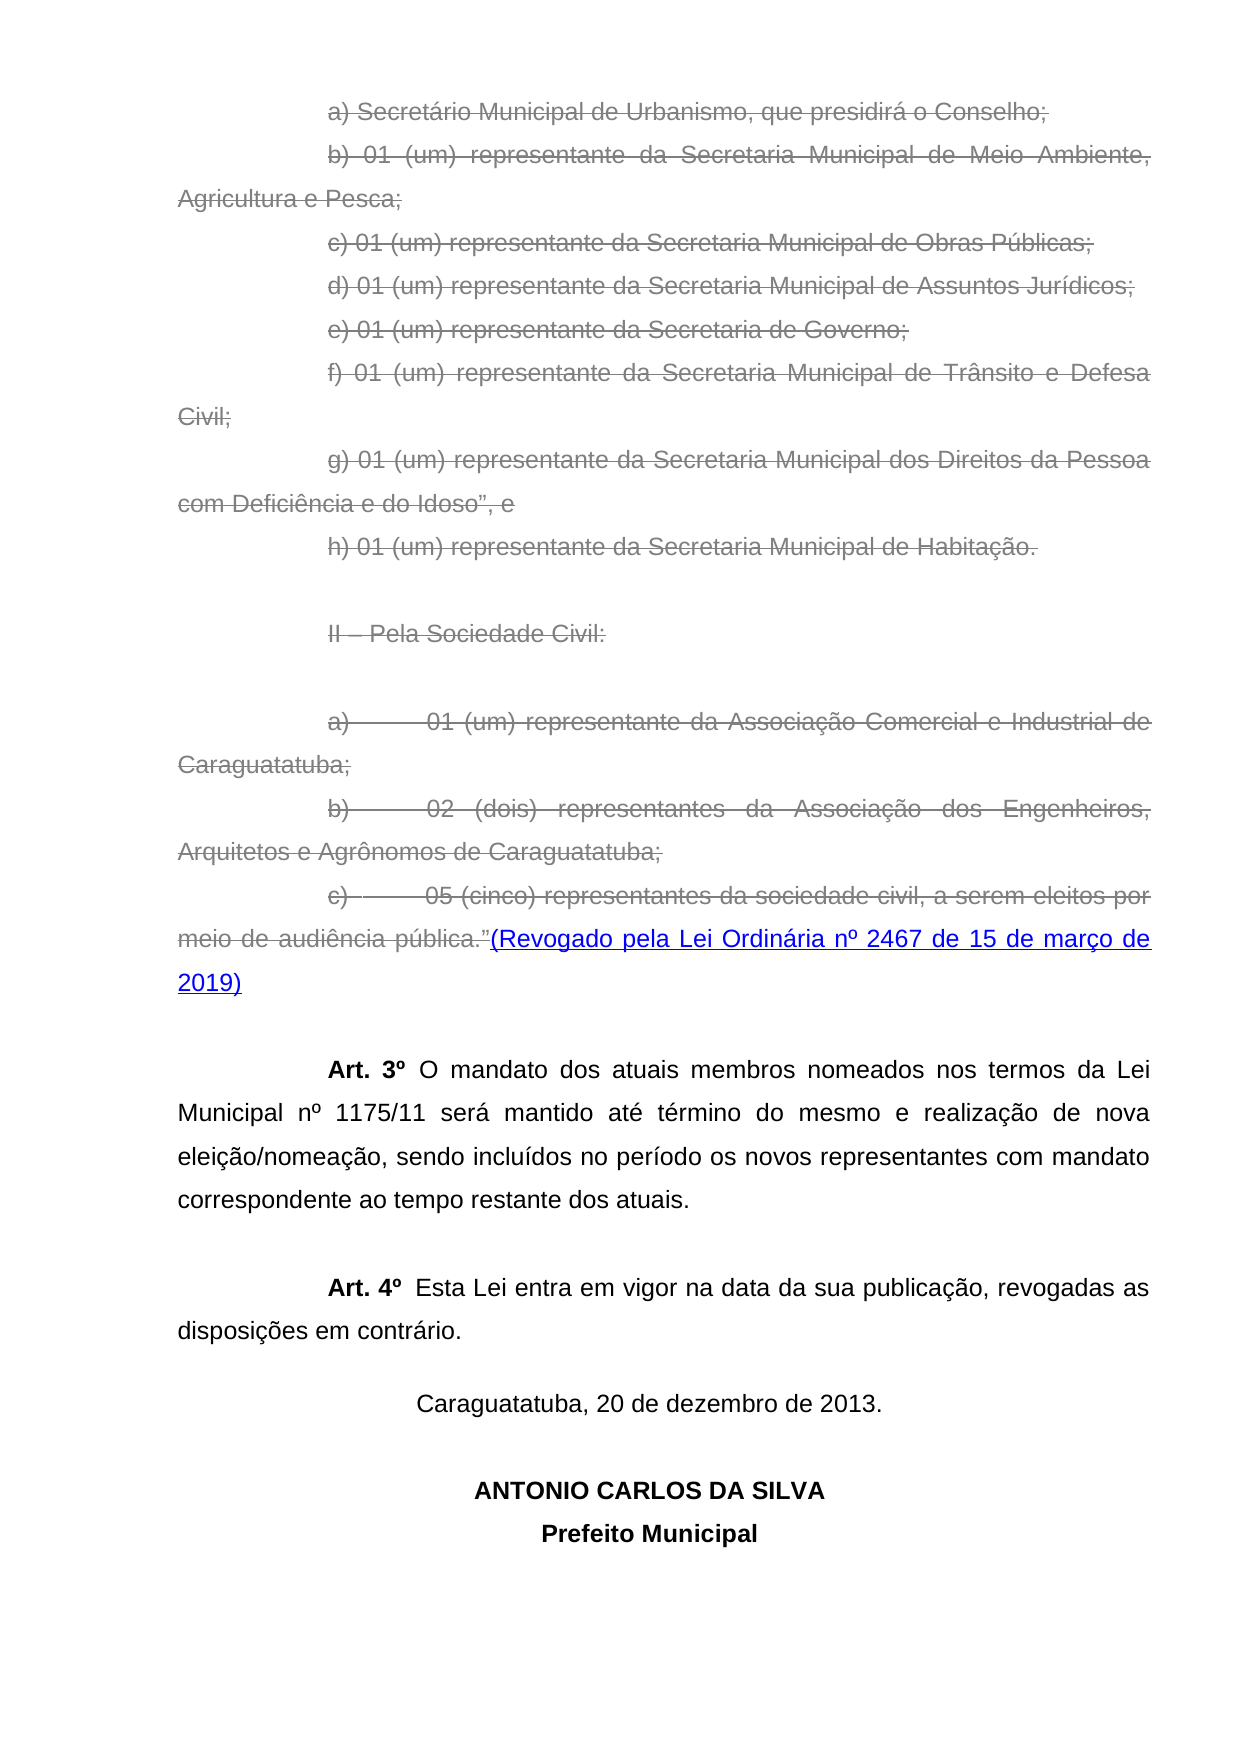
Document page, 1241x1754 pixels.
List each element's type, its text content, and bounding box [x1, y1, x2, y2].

text Art. 3º O mandato dos atuais membros nomeados nos termos da Lei Municipal nº 1175/11 será mantido até término do mesmo e realização de nova eleição/nomeação, sendo incluídos no período os novos representantes com mandato correspondente ao tempo restante dos atuais. [177, 1055, 1152, 1214]
text c) 01 (um) representante da Secretaria Municipal de Obras Públicas; [177, 227, 1152, 257]
text h) 01 (um) representante da Secretaria Municipal de Habitação. [177, 532, 1152, 561]
text c) 05 (cinco) representantes da sociedade civil, a serem eleitos por meio de audiência pública.”(Revogado pela Lei Ordinária nº 2467 de 15 de março de 2019) [177, 881, 1152, 997]
text a) Secretário Municipal de Urbanismo, que presidirá o Conselho; [177, 97, 1152, 126]
text b) 02 (dois) representantes da Associação dos Engenheiros, Arquitetos e Agrônomos de Caraguatatuba; [177, 793, 1152, 866]
text Art. 4º Esta Lei entra em vigor na data da sua publicação, revogadas as disposições em contrário. [177, 1272, 1152, 1345]
text f) 01 (um) representante da Secretaria Municipal de Trânsito e Defesa Civil; [177, 358, 1152, 431]
text Prefeito Municipal [177, 1519, 1122, 1548]
text ANTONIO CARLOS DA SILVA [177, 1476, 1122, 1505]
text e) 01 (um) representante da Secretaria de Governo; [177, 314, 1152, 344]
text a) 01 (um) representante da Associação Comercial e Industrial de Caraguatatuba; [177, 706, 1152, 779]
text b) 01 (um) representante da Secretaria Municipal de Meio Ambiente, Agricultura e Pesca; [177, 140, 1152, 213]
text d) 01 (um) representante da Secretaria Municipal de Assuntos Jurídicos; [177, 271, 1152, 300]
text g) 01 (um) representante da Secretaria Municipal dos Direitos da Pessoa com Deficiência e do Idoso”, e [177, 445, 1152, 518]
text Caraguatatuba, 20 de dezembro de 2013. [177, 1389, 1122, 1418]
text II – Pela Sociedade Civil: [177, 619, 1122, 648]
